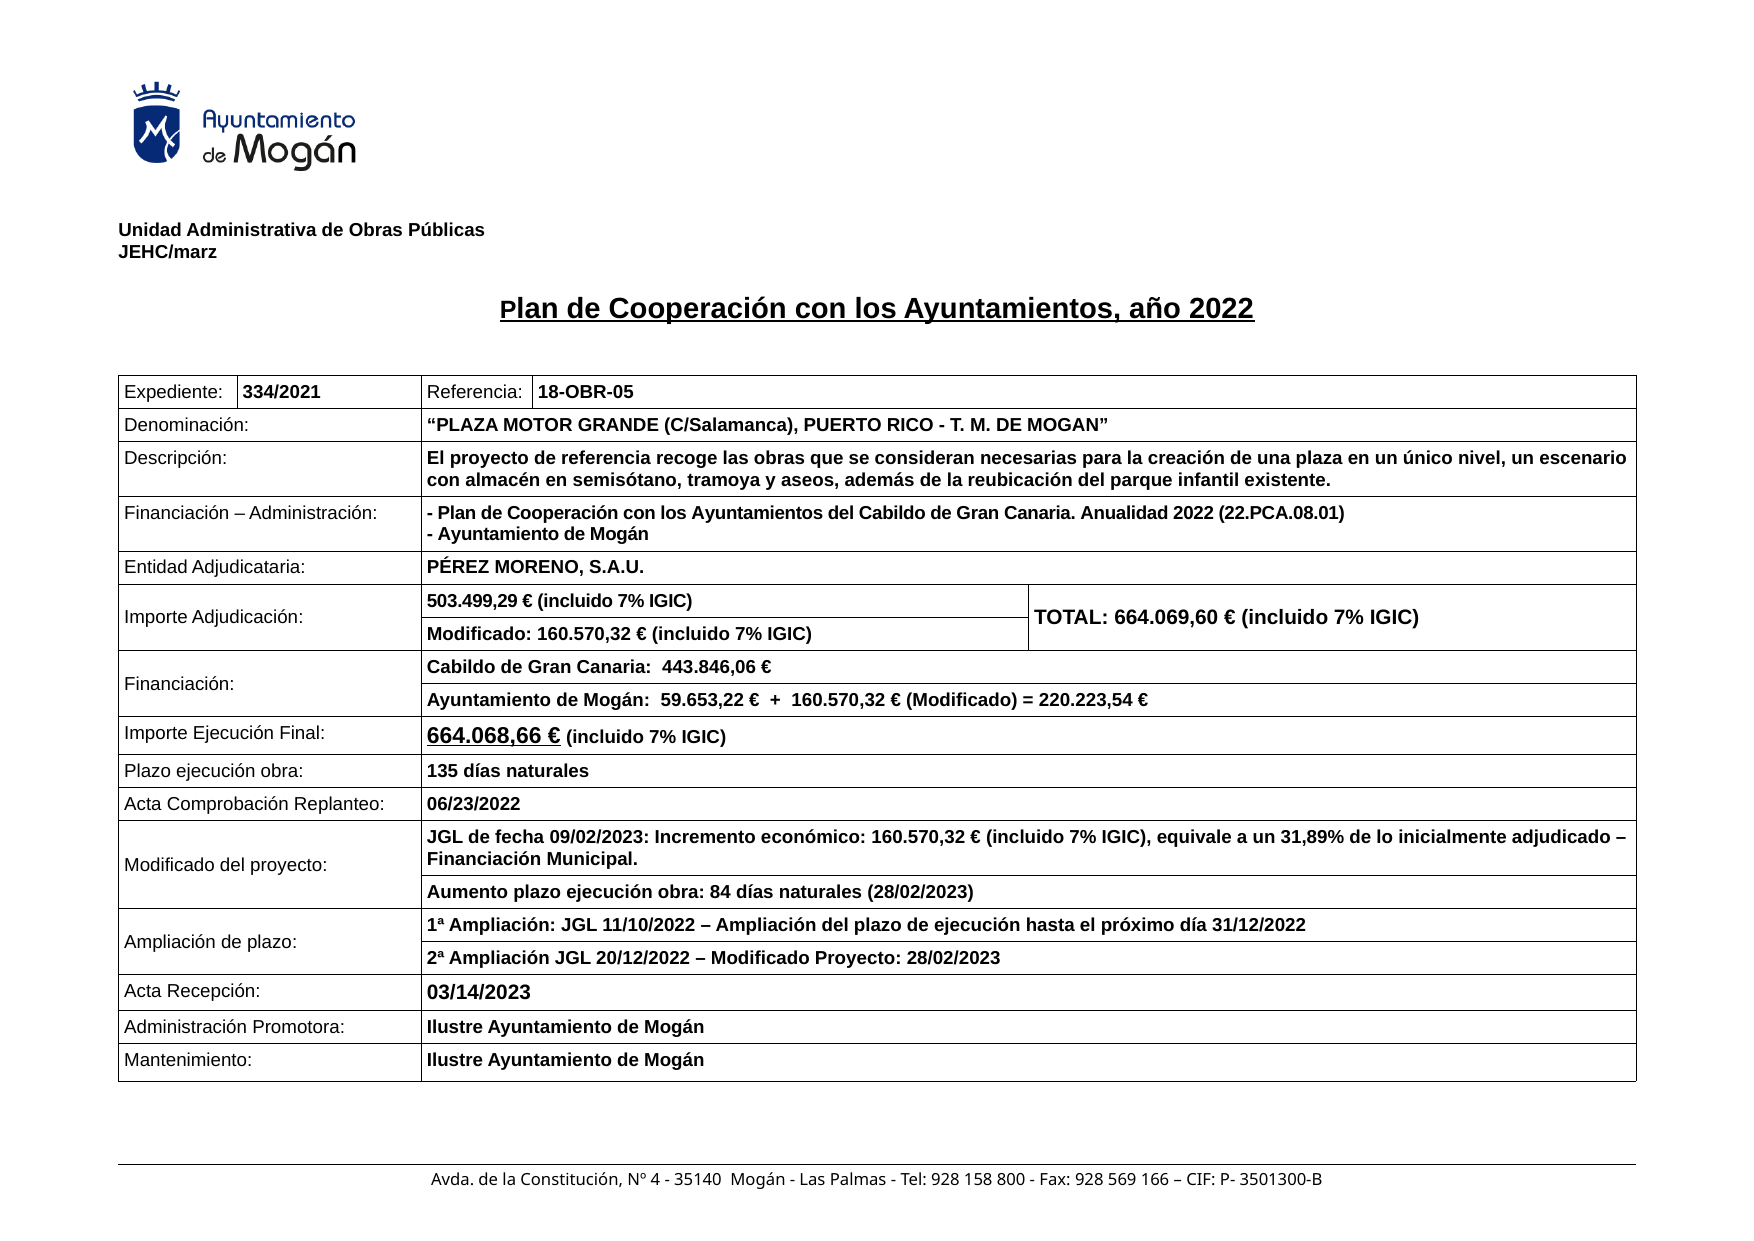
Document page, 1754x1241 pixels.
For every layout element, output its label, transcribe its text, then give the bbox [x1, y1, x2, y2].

table_cell PÉREZ MORENO, S.A.U. [422, 552, 1636, 584]
table_cell 2ª Ampliación JGL 20/12/2022 – Modificado Proyecto: 28/02/2023 [422, 942, 1636, 974]
table_cell 135 días naturales [422, 755, 1636, 787]
table_cell Denominación: [119, 409, 421, 441]
table_cell Acta Recepción: [119, 975, 421, 1010]
table_cell JGL de fecha 09/02/2023: Incremento económico: 160.570,32 € (incluido 7% IGIC), equivale a un 31,89% de lo inicialmente adjudicado – Financiación Municipal. [422, 821, 1636, 875]
table_header 334/2021 [238, 376, 421, 408]
table_cell 1ª Ampliación: JGL 11/10/2022 – Ampliación del plazo de ejecución hasta el próximo día 31/12/2022 [422, 909, 1636, 941]
table_cell Importe Ejecución Final: [119, 717, 421, 754]
table_cell Administración Promotora: [119, 1011, 421, 1043]
table_cell El proyecto de referencia recoge las obras que se consideran necesarias para la creación de una plaza en un único nivel, un escenario con almacén en semisótano, tramoya y aseos, además de la reubicación del parque infantil existente. [422, 442, 1636, 496]
table_cell Ampliación de plazo: [119, 909, 421, 974]
table_cell Financiación: [119, 651, 421, 716]
table_header Expediente: [119, 376, 237, 408]
text JEHC/marz [118, 241, 1636, 262]
table_cell - Plan de Cooperación con los Ayuntamientos del Cabildo de Gran Canaria. Anualidad 2022 (22.PCA.08.01) - Ayuntamiento de Mogán [422, 497, 1636, 551]
table_cell 23/06/2022 [422, 788, 1636, 820]
table_cell Acta Comprobación Replanteo: [119, 788, 421, 820]
text Unidad Administrativa de Obras Públicas [118, 219, 1636, 241]
table_cell TOTAL: 664.069,60 € (incluido 7% IGIC) [1029, 585, 1636, 650]
table_cell “PLAZA MOTOR GRANDE (C/Salamanca), PUERTO RICO - T. M. DE MOGAN” [422, 409, 1636, 441]
table_cell Financiación – Administración: [119, 497, 421, 551]
table_cell Cabildo de Gran Canaria: 443.846,06 € [422, 651, 1636, 683]
table_cell Ilustre Ayuntamiento de Mogán [422, 1011, 1636, 1043]
table_cell Ayuntamiento de Mogán: 59.653,22 € + 160.570,32 € (Modificado) = 220.223,54 € [422, 684, 1636, 716]
table_cell 503.499,29 € (incluido 7% IGIC) [422, 585, 1028, 617]
table_cell Importe Adjudicación: [119, 585, 421, 650]
table_cell Plazo ejecución obra: [119, 755, 421, 787]
table_cell Mantenimiento: [119, 1044, 421, 1081]
table_cell Modificado: 160.570,32 € (incluido 7% IGIC) [422, 618, 1028, 650]
table_header Referencia: [422, 376, 532, 408]
table_cell 14/03/2023 [422, 975, 1636, 1010]
table_header 18-OBR-05 [533, 376, 1636, 408]
picture [119, 60, 372, 189]
table_cell Entidad Adjudicataria: [119, 552, 421, 584]
text Plan de Cooperación con los Ayuntamientos, año 2022 [118, 291, 1636, 324]
table_cell 664.068,66 € (incluido 7% IGIC) [422, 717, 1636, 754]
table_cell Aumento plazo ejecución obra: 84 días naturales (28/02/2023) [422, 876, 1636, 908]
table_cell Ilustre Ayuntamiento de Mogán [422, 1044, 1636, 1081]
table_cell Descripción: [119, 442, 421, 496]
table_cell Modificado del proyecto: [119, 821, 421, 908]
